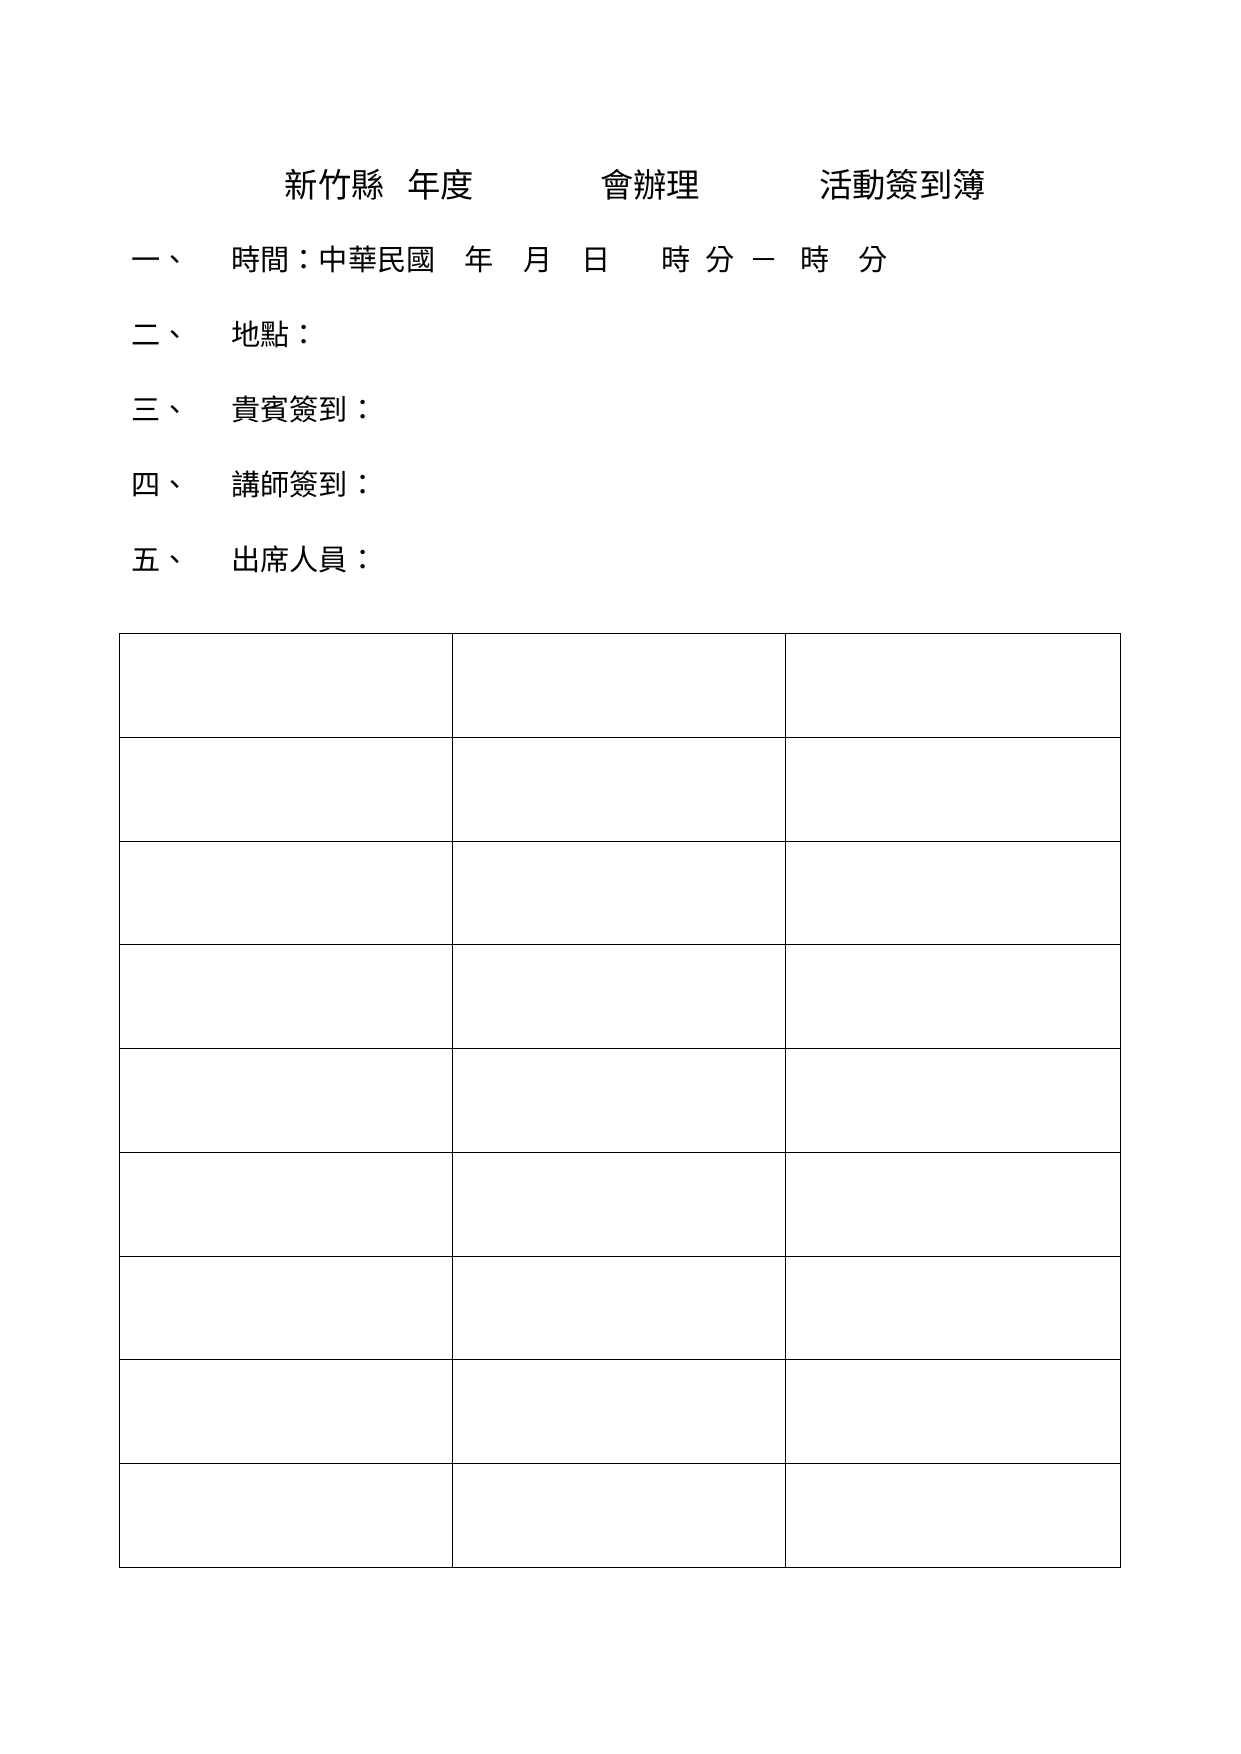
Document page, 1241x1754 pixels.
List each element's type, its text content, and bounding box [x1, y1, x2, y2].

table_cell [120, 1049, 452, 1152]
table_cell [120, 738, 452, 841]
table_cell [453, 738, 785, 841]
list 講師簽到： [131, 446, 1125, 521]
table_cell [786, 1153, 1120, 1256]
table_cell [120, 1257, 452, 1359]
text 新竹縣 年度 會辦理 活動簽到簿 [56, 146, 1196, 221]
table_cell [120, 945, 452, 1048]
table_cell [453, 1049, 785, 1152]
table_cell [786, 1464, 1120, 1567]
table_cell [453, 945, 785, 1048]
table_cell [786, 842, 1120, 944]
table_cell [786, 1257, 1120, 1359]
list 時間：中華民國 年 月 日 時 分 － 時 分 [131, 221, 1125, 296]
table_cell [453, 1464, 785, 1567]
table_cell [786, 738, 1120, 841]
table_cell [786, 1360, 1120, 1463]
table_cell [120, 1153, 452, 1256]
table_cell [453, 1153, 785, 1256]
table_cell [453, 1257, 785, 1359]
list 地點： [131, 296, 1125, 371]
table_cell [120, 1360, 452, 1463]
table_cell [453, 1360, 785, 1463]
table_cell [453, 842, 785, 944]
table_header [120, 634, 452, 737]
table_cell [786, 945, 1120, 1048]
table_cell [786, 1049, 1120, 1152]
table_header [786, 634, 1120, 737]
list 貴賓簽到： [131, 371, 1125, 446]
list 出席人員： [131, 521, 1125, 596]
table_cell [120, 1464, 452, 1567]
table_header [453, 634, 785, 737]
table_cell [120, 842, 452, 944]
